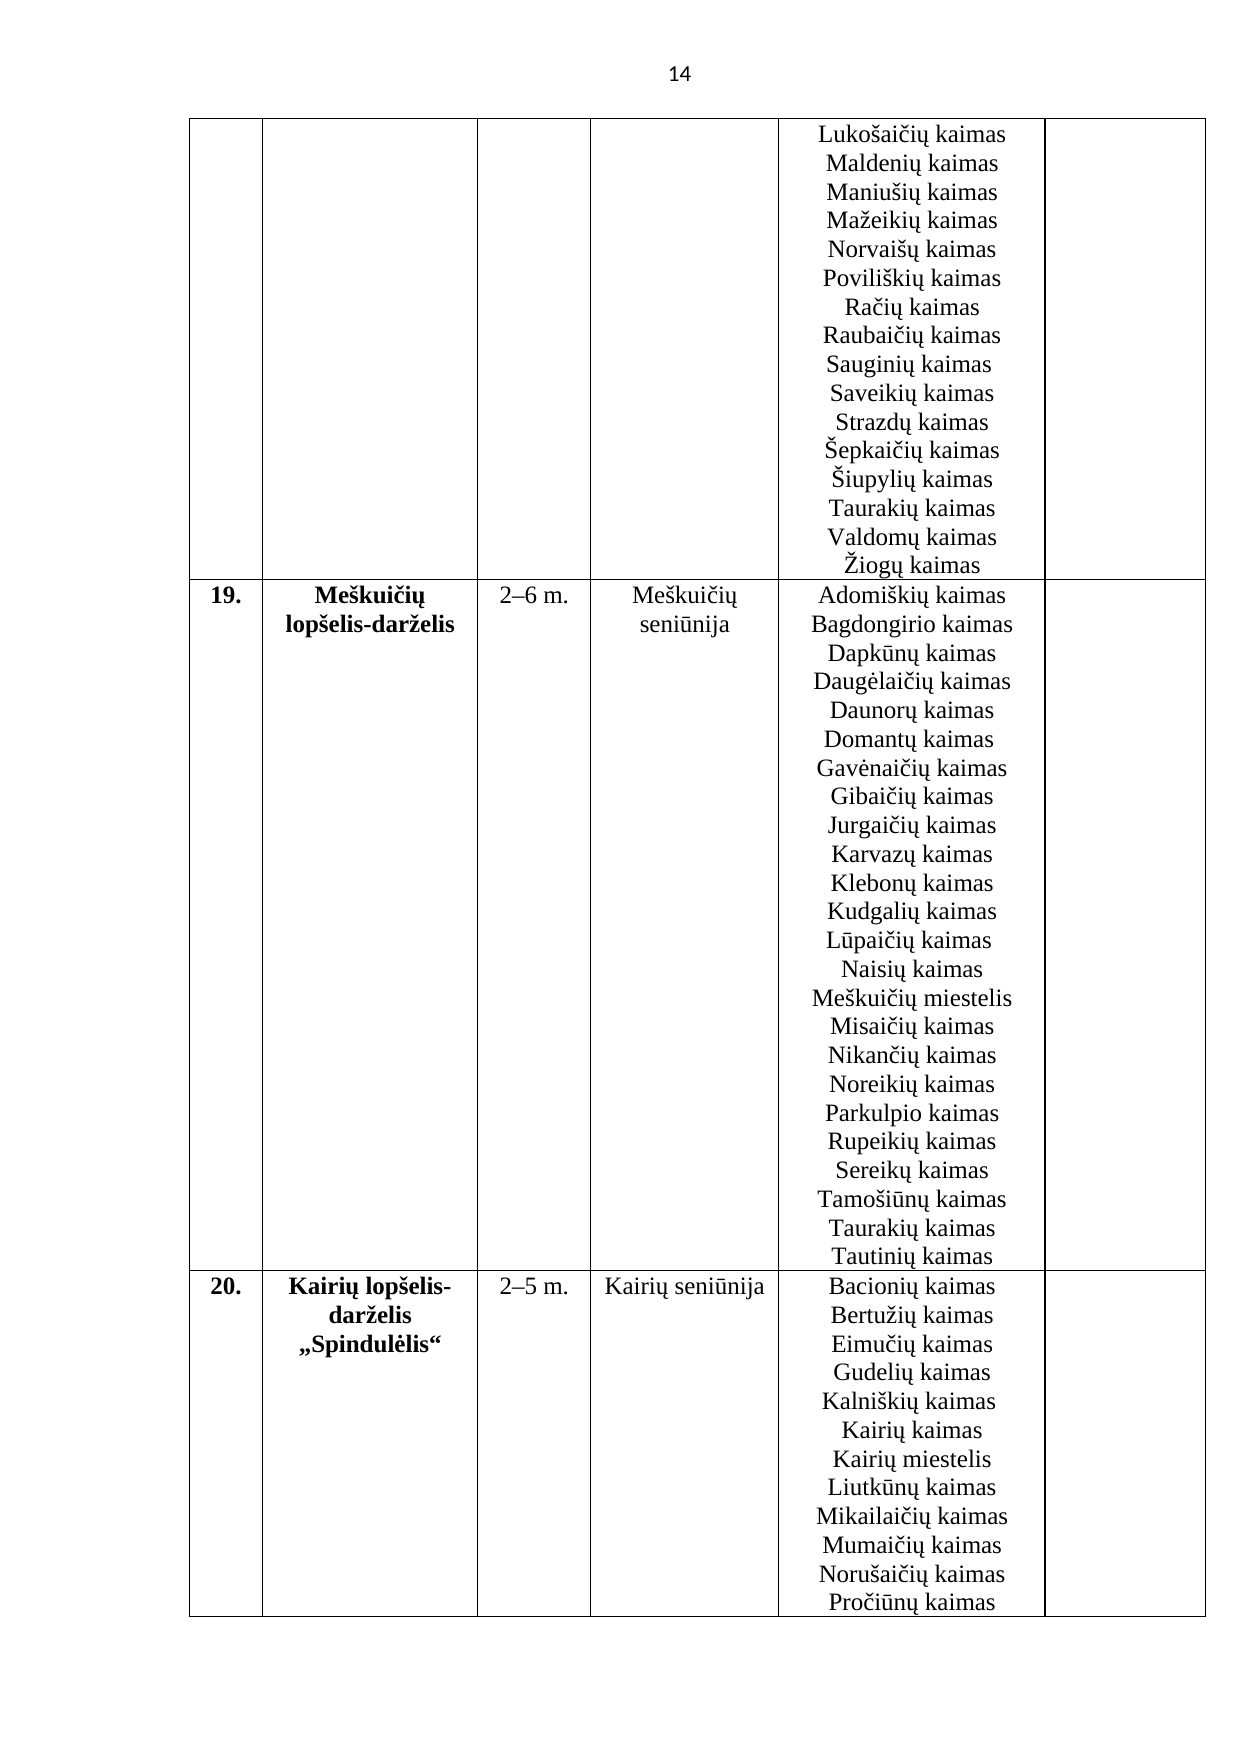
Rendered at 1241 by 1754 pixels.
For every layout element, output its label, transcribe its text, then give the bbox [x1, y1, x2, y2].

table_cell 20. [190, 1271, 262, 1616]
table_cell [1046, 119, 1205, 579]
table_cell Kairių lopšelis-darželis „Spindulėlis“ [263, 1271, 477, 1616]
table_cell [1046, 1271, 1205, 1616]
table_cell [190, 119, 262, 579]
table_cell Bacionių kaimas Bertužių kaimas Eimučių kaimas Gudelių kaimas Kalniškių kaimas Kairių kaimas Kairių miestelis Liutkūnų kaimas Mikailaičių kaimas Mumaičių kaimas Norušaičių kaimas Pročiūnų kaimas [779, 1271, 1044, 1616]
table_cell 2–5 m. [478, 1271, 590, 1616]
table_cell Meškuičių lopšelis-darželis [263, 580, 477, 1270]
table_cell [478, 119, 590, 579]
table_cell 2–6 m. [478, 580, 590, 1270]
table_cell Meškuičių seniūnija [591, 580, 778, 1270]
table_cell [591, 119, 778, 579]
table_cell Kairių seniūnija [591, 1271, 778, 1616]
table_cell [1046, 580, 1205, 1270]
table_cell Adomiškių kaimas Bagdongirio kaimas Dapkūnų kaimas Daugėlaičių kaimas Daunorų kaimas Domantų kaimas Gavėnaičių kaimas Gibaičių kaimas Jurgaičių kaimas Karvazų kaimas Klebonų kaimas Kudgalių kaimas Lūpaičių kaimas Naisių kaimas Meškuičių miestelis Misaičių kaimas Nikančių kaimas Noreikių kaimas Parkulpio kaimas Rupeikių kaimas Sereikų kaimas Tamošiūnų kaimas Taurakių kaimas Tautinių kaimas [779, 580, 1044, 1270]
table_cell [263, 119, 477, 579]
table_cell Lukošaičių kaimas Maldenių kaimas Maniušių kaimas Mažeikių kaimas Norvaišų kaimas Poviliškių kaimas Račių kaimas Raubaičių kaimas Sauginių kaimas Saveikių kaimas Strazdų kaimas Šepkaičių kaimas Šiupylių kaimas Taurakių kaimas Valdomų kaimas Žiogų kaimas [779, 119, 1044, 579]
table_cell 19. [190, 580, 262, 1270]
